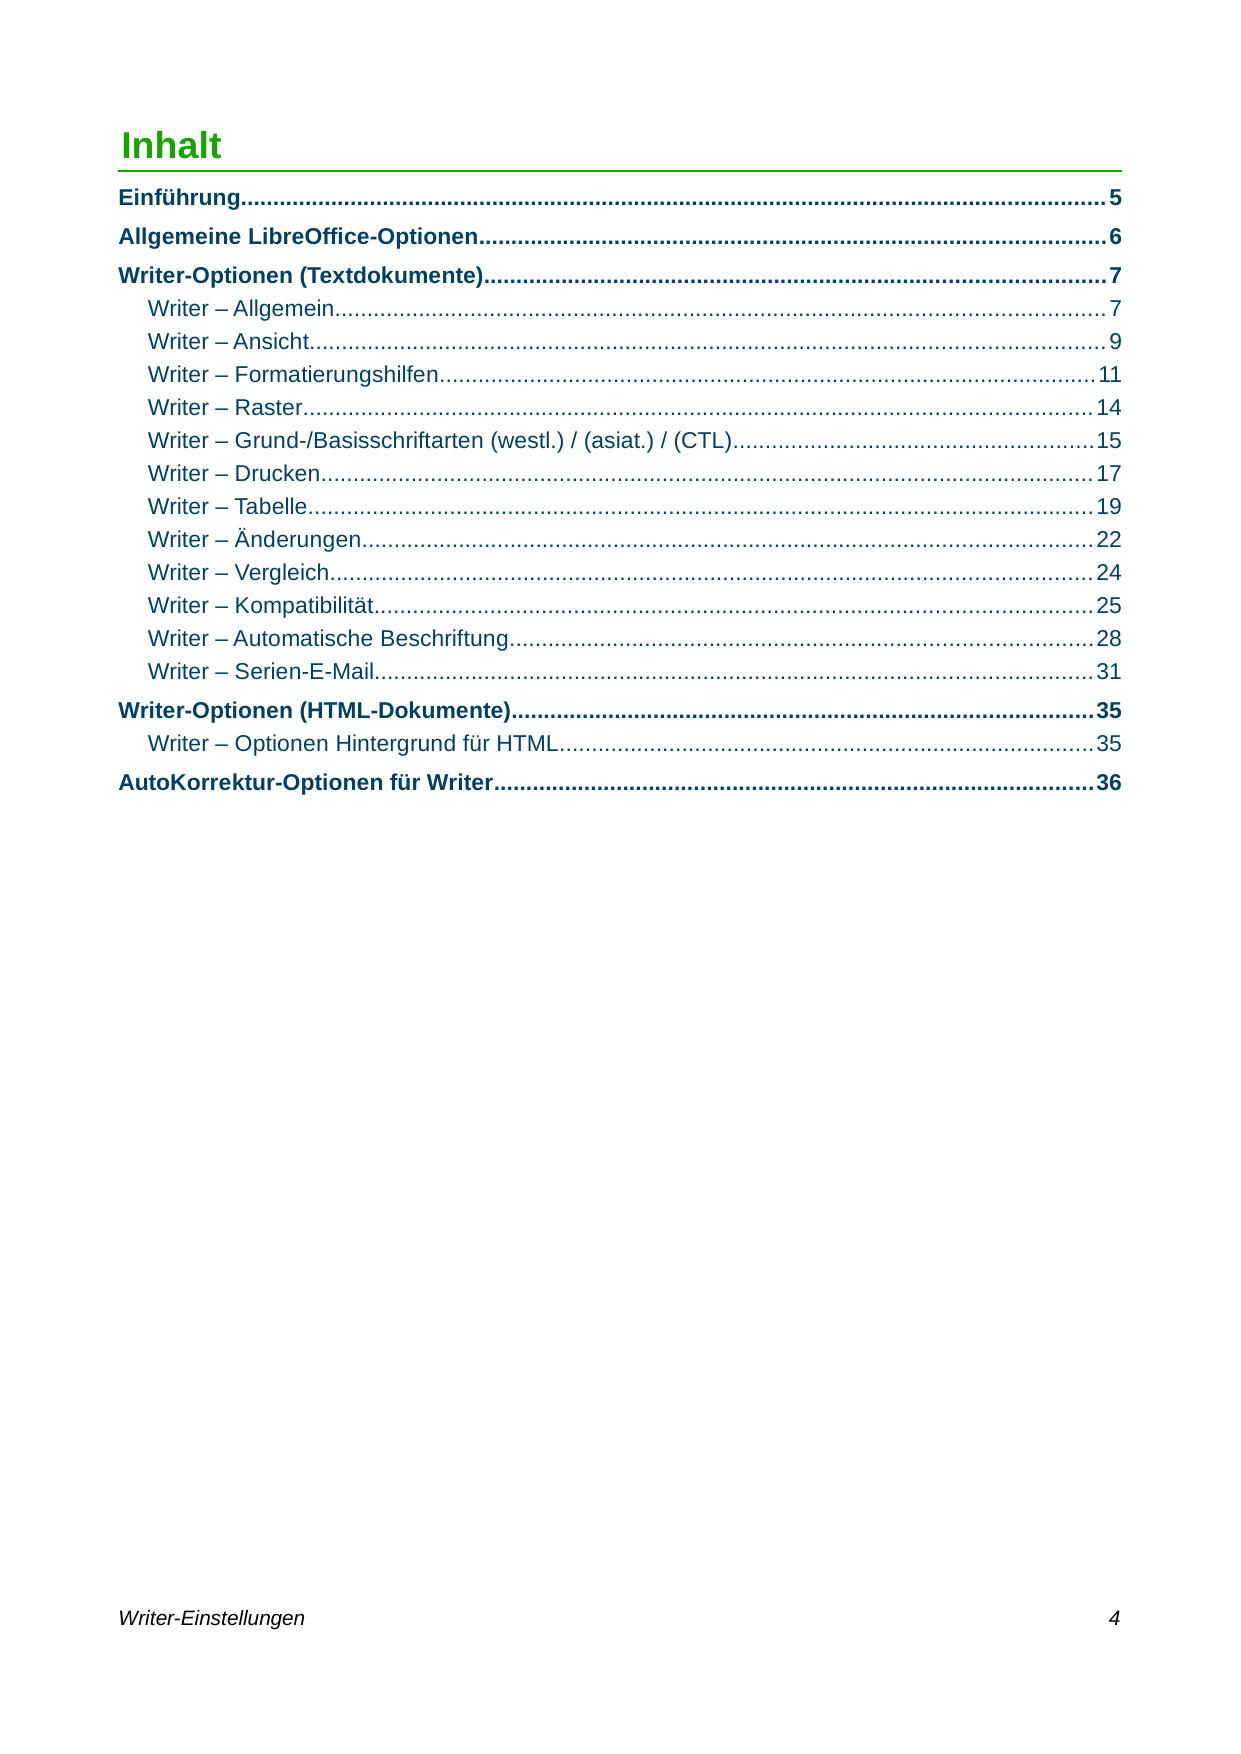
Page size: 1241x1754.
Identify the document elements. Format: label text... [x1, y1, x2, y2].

text Allgemeine LibreOffice-Optionen 6 [118, 223, 1122, 250]
text Writer – Drucken 17 [148, 459, 1122, 487]
text Writer – Tabelle 19 [148, 493, 1122, 520]
text Writer – Allgemein 7 [148, 294, 1122, 322]
text Writer – Optionen Hintergrund für HTML 35 [148, 729, 1122, 757]
text AutoKorrektur-Optionen für Writer 36 [118, 768, 1122, 796]
text Writer – Grund-/Basisschriftarten (westl.) / (asiat.) / (CTL) 15 [148, 427, 1122, 454]
text Writer – Vergleich 24 [148, 559, 1122, 586]
text Inhalt [118, 121, 1122, 170]
text Einführung 5 [118, 184, 1122, 211]
text Writer – Serien-E-Mail 31 [148, 658, 1122, 685]
text Writer-Optionen (HTML-Dokumente) 35 [118, 697, 1122, 724]
text Writer-Optionen (Textdokumente) 7 [118, 261, 1122, 288]
text Writer – Ansicht 9 [148, 327, 1122, 354]
text Writer – Änderungen 22 [148, 526, 1122, 553]
text Writer – Kompatibilität 25 [148, 592, 1122, 619]
text Writer – Automatische Beschriftung 28 [148, 625, 1122, 652]
text Writer – Raster 14 [148, 393, 1122, 421]
text Writer – Formatierungshilfen 11 [148, 361, 1122, 388]
